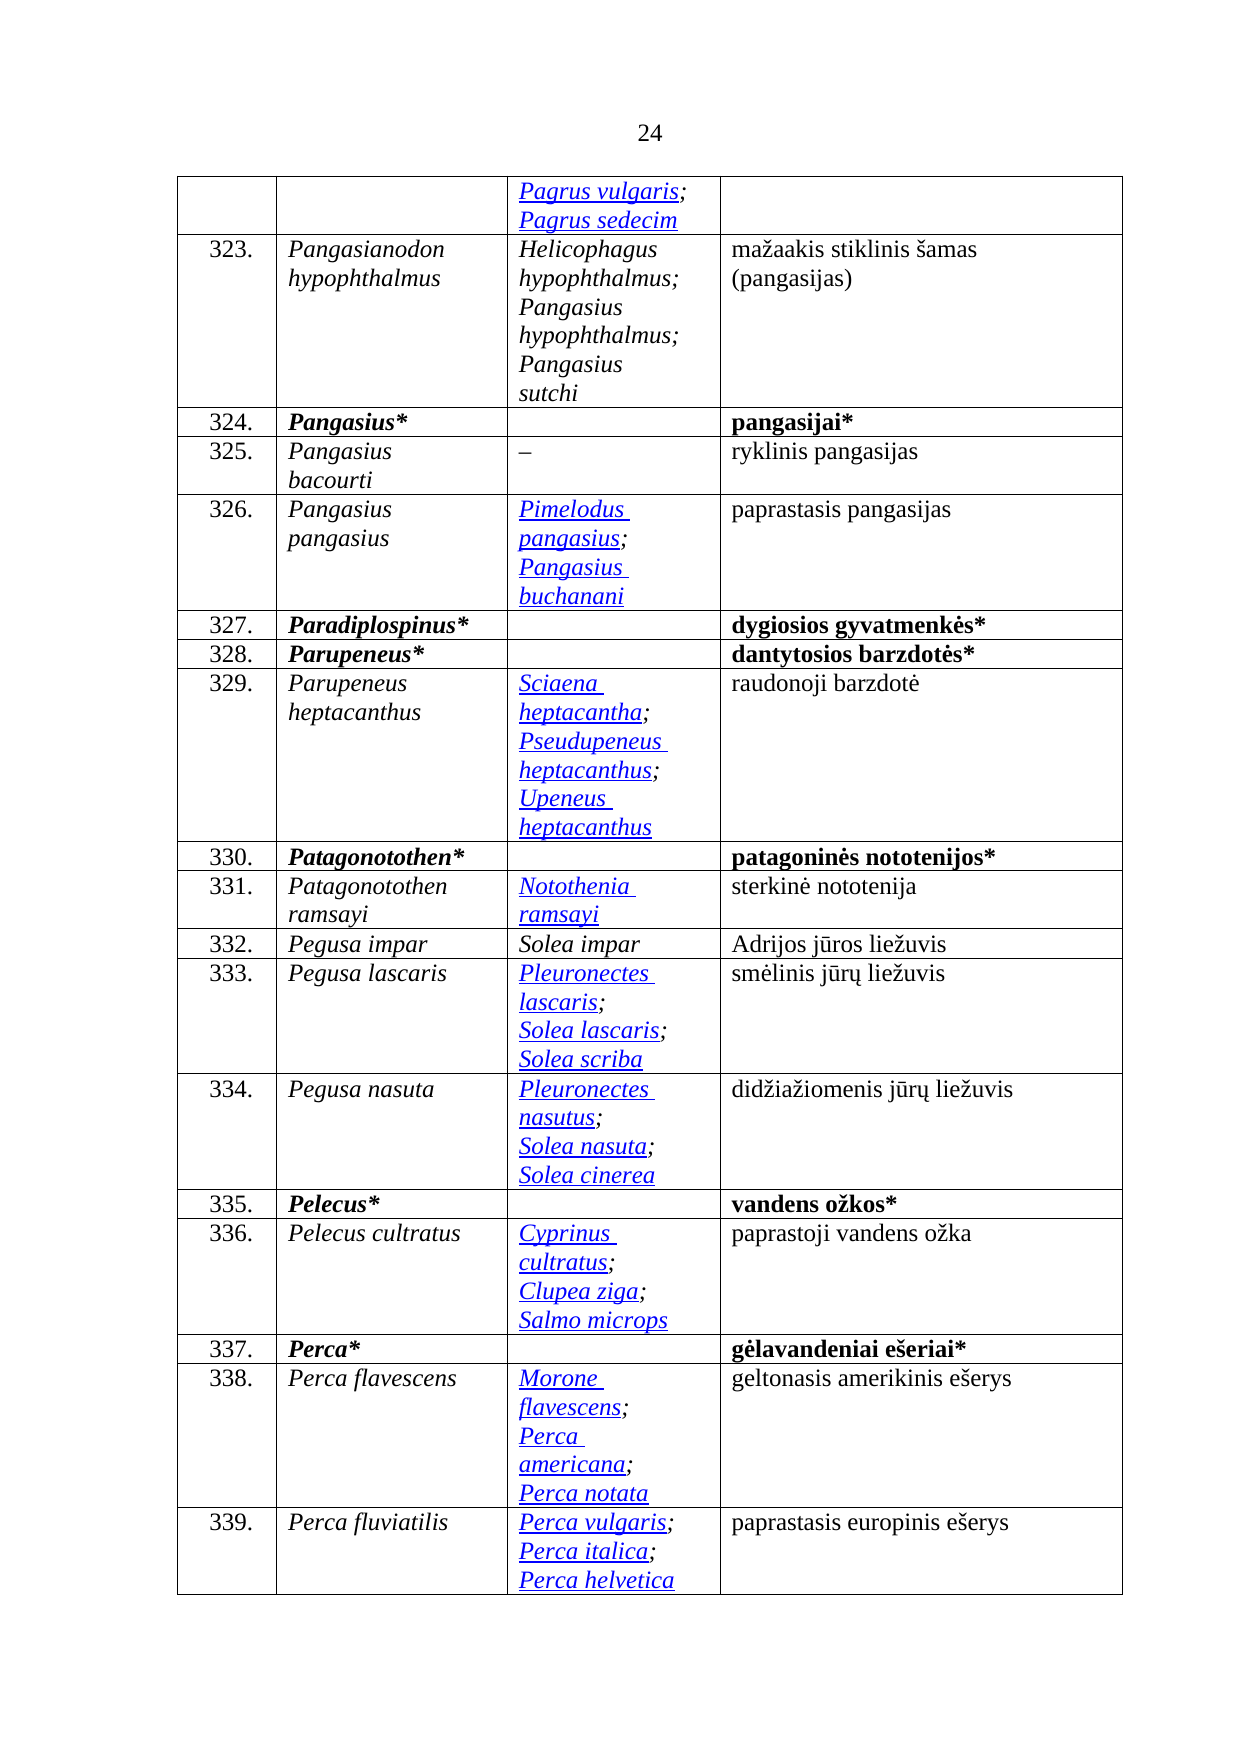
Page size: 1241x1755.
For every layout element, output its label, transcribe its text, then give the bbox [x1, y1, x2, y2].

table_cell paprastasis pangasijas [721, 495, 1122, 609]
table_cell dantytosios barzdotės* [721, 640, 1122, 668]
table_cell Perca fluviatilis [277, 1508, 507, 1594]
table_cell Solea impar [508, 929, 720, 958]
table_cell [508, 640, 720, 668]
table_cell 324. [178, 408, 276, 436]
table_cell Cyprinus cultratus; Clupea ziga; Salmo microps [508, 1219, 720, 1333]
table_cell 333. [178, 959, 276, 1073]
table_cell 328. [178, 640, 276, 668]
table_cell dygiosios gyvatmenkės* [721, 611, 1122, 639]
table_cell ryklinis pangasijas [721, 437, 1122, 494]
table_cell paprastoji vandens ožka [721, 1219, 1122, 1333]
table_cell [178, 177, 276, 234]
table_cell 331. [178, 871, 276, 928]
table_cell Pagrus vulgaris; Pagrus sedecim [508, 177, 720, 234]
table_cell Pangasius pangasius [277, 495, 507, 609]
table_cell mažaakis stiklinis šamas (pangasijas) [721, 235, 1122, 407]
table_cell Pelecus* [277, 1190, 507, 1218]
table_cell [508, 1335, 720, 1363]
table_cell smėlinis jūrų liežuvis [721, 959, 1122, 1073]
table_cell [277, 177, 507, 234]
table_cell Perca flavescens [277, 1364, 507, 1507]
table_cell Parupeneus* [277, 640, 507, 668]
table_cell 330. [178, 842, 276, 870]
table_cell [508, 408, 720, 436]
table_cell patagoninės nototenijos* [721, 842, 1122, 870]
table_cell Patagonotothen* [277, 842, 507, 870]
table_cell Pegusa nasuta [277, 1074, 507, 1189]
table_cell raudonoji barzdotė [721, 669, 1122, 841]
table_cell 323. [178, 235, 276, 407]
table_cell Sciaena heptacantha; Pseudupeneus heptacanthus; Upeneus heptacanthus [508, 669, 720, 841]
table_cell 335. [178, 1190, 276, 1218]
table_cell pangasijai* [721, 408, 1122, 436]
table_cell Pelecus cultratus [277, 1219, 507, 1333]
table_cell Pangasius bacourti [277, 437, 507, 494]
table_cell 332. [178, 929, 276, 958]
table_cell [721, 177, 1122, 234]
table_cell Paradiplospinus* [277, 611, 507, 639]
table_cell Parupeneus heptacanthus [277, 669, 507, 841]
table_cell Pegusa lascaris [277, 959, 507, 1073]
table_cell [508, 1190, 720, 1218]
table_cell sterkinė nototenija [721, 871, 1122, 928]
table_cell Patagonotothen ramsayi [277, 871, 507, 928]
table_cell Pegusa impar [277, 929, 507, 958]
table_cell [508, 611, 720, 639]
table_cell 338. [178, 1364, 276, 1507]
table_cell Perca* [277, 1335, 507, 1363]
table_cell [508, 842, 720, 870]
table_cell Morone flavescens; Perca americana; Perca notata [508, 1364, 720, 1507]
table_cell paprastasis europinis ešerys [721, 1508, 1122, 1594]
table_cell geltonasis amerikinis ešerys [721, 1364, 1122, 1507]
table_cell Pimelodus pangasius; Pangasius buchanani [508, 495, 720, 609]
table_cell 327. [178, 611, 276, 639]
table_cell 337. [178, 1335, 276, 1363]
table_cell 339. [178, 1508, 276, 1594]
table_cell – [508, 437, 720, 494]
table_cell 326. [178, 495, 276, 609]
table_cell Adrijos jūros liežuvis [721, 929, 1122, 958]
table_cell vandens ožkos* [721, 1190, 1122, 1218]
table_cell Helicophagus hypophthalmus; Pangasius hypophthalmus; Pangasius sutchi [508, 235, 720, 407]
table_cell Pangasianodon hypophthalmus [277, 235, 507, 407]
table_cell Pangasius* [277, 408, 507, 436]
table_cell 334. [178, 1074, 276, 1189]
table_cell gėlavandeniai ešeriai* [721, 1335, 1122, 1363]
table_cell 325. [178, 437, 276, 494]
table_cell Pleuronectes lascaris; Solea lascaris; Solea scriba [508, 959, 720, 1073]
table_cell 329. [178, 669, 276, 841]
table_cell 336. [178, 1219, 276, 1333]
table_cell Perca vulgaris; Perca italica; Perca helvetica [508, 1508, 720, 1594]
table_cell Notothenia ramsayi [508, 871, 720, 928]
table_cell didžiažiomenis jūrų liežuvis [721, 1074, 1122, 1189]
table_cell Pleuronectes nasutus; Solea nasuta; Solea cinerea [508, 1074, 720, 1189]
